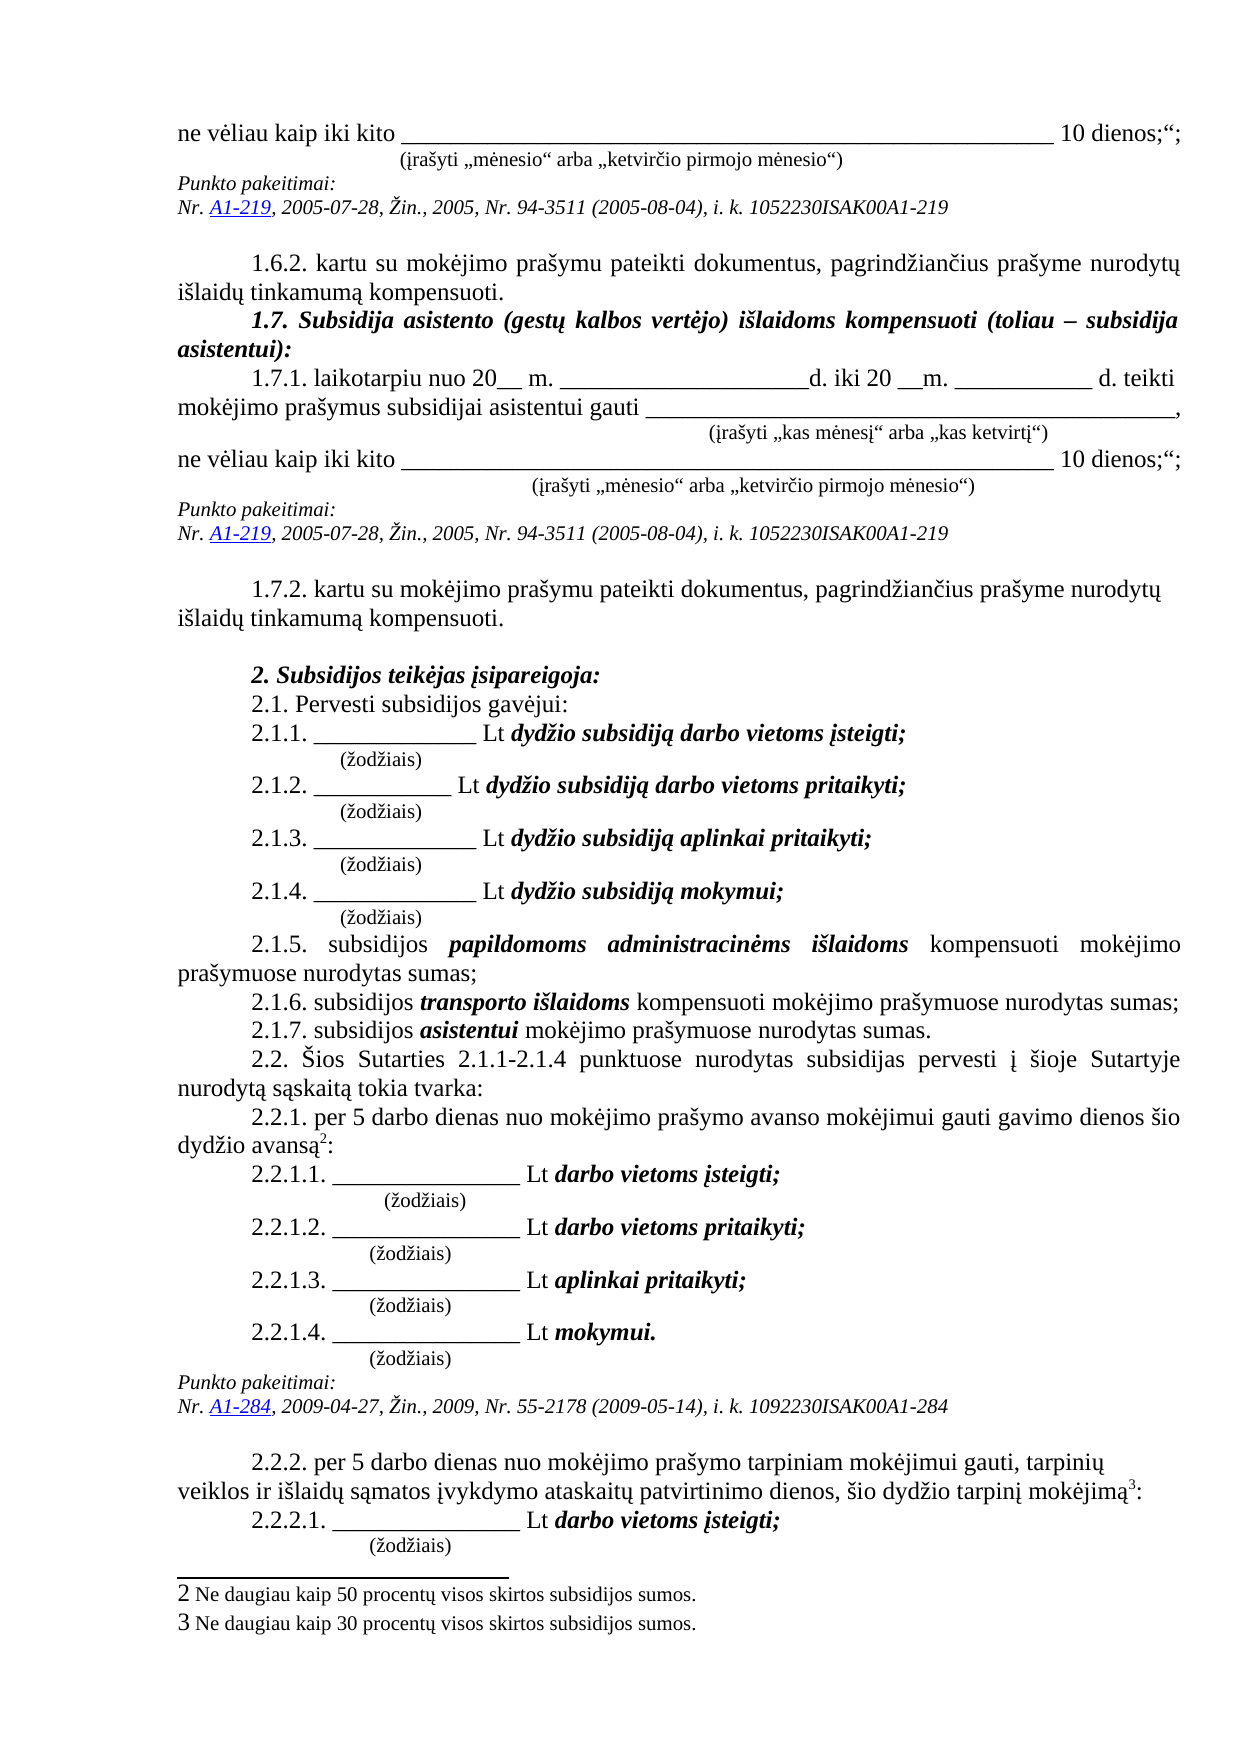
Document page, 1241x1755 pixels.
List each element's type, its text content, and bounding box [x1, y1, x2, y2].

text (žodžiais) [177, 1241, 1181, 1265]
text (žodžiais) [177, 905, 1181, 929]
text 2.1.6. subsidijos transporto išlaidoms kompensuoti mokėjimo prašymuose nurodytas sumas; [177, 987, 1181, 1015]
text 2.2.1.1. _______________ Lt darbo vietoms įsteigti; [177, 1159, 1181, 1188]
text 2.1.5. subsidijos papildomoms administracinėms išlaidoms kompensuoti mokėjimo prašymuose nurodytas sumas; [177, 929, 1181, 987]
text 1.7.2. kartu su mokėjimo prašymu pateikti dokumentus, pagrindžiančius prašyme nurodytų išlaidų tinkamumą kompensuoti. [177, 574, 1181, 632]
text 2.1.3. _____________ Lt dydžio subsidiją aplinkai pritaikyti; [177, 823, 1181, 852]
text 1.7. Subsidija asistento (gestų kalbos vertėjo) išlaidoms kompensuoti (toliau – subsidija asistentui): [177, 305, 1181, 363]
text 2.2.2.1. _______________ Lt darbo vietoms įsteigti; [177, 1505, 1181, 1533]
text (žodžiais) [177, 747, 1181, 771]
text 1.7.1. laikotarpiu nuo 20__ m. d. iki 20 __m. ___________ d. teikti [177, 363, 1181, 392]
text Ne daugiau kaip 30 procentų visos skirtos subsidijos sumos. [177, 1607, 1181, 1636]
text (žodžiais) [177, 1533, 1181, 1557]
text Nr. A1-219, 2005-07-28, Žin., 2005, Nr. 94-3511 (2005-08-04), i. k. 1052230ISAK00A1-219 [177, 195, 1181, 219]
text 2. Subsidijos teikėjas įsipareigoja: [177, 660, 1181, 689]
text 2.1. Pervesti subsidijos gavėjui: [177, 689, 1181, 718]
text 2.2.2. per 5 darbo dienas nuo mokėjimo prašymo tarpiniam mokėjimui gauti, tarpinių veiklos ir išlaidų sąmatos įvykdymo ataskaitų patvirtinimo dienos, šio dydžio tarpinį mokėjimą: [177, 1447, 1181, 1505]
text 2.2. Šios Sutarties 2.1.1-2.1.4 punktuose nurodytas subsidijas pervesti į šioje Sutartyje nurodytą sąskaitą tokia tvarka: [177, 1044, 1181, 1102]
text Nr. A1-284, 2009-04-27, Žin., 2009, Nr. 55-2178 (2009-05-14), i. k. 1092230ISAK00A1-284 [177, 1394, 1181, 1418]
text (žodžiais) [177, 1293, 1181, 1317]
text (žodžiais) [177, 1346, 1181, 1370]
text (žodžiais) [177, 852, 1181, 876]
text (įrašyti „kas mėnesį“ arba „kas ketvirtį“) [177, 420, 1181, 444]
text Punkto pakeitimai: [177, 1370, 1181, 1394]
text (įrašyti „mėnesio“ arba „ketvirčio pirmojo mėnesio“) [177, 473, 1181, 497]
text 2.1.1. _____________ Lt dydžio subsidiją darbo vietoms įsteigti; [177, 718, 1181, 747]
text Punkto pakeitimai: [177, 171, 1181, 195]
text 2.2.1.3. _______________ Lt aplinkai pritaikyti; [177, 1265, 1181, 1293]
text 2.2.1.4. _______________ Lt mokymui. [177, 1317, 1181, 1346]
text 2.1.7. subsidijos asistentui mokėjimo prašymuose nurodytas sumas. [177, 1015, 1181, 1044]
text Ne daugiau kaip 50 procentų visos skirtos subsidijos sumos. [177, 1578, 1181, 1607]
text 1.6.2. kartu su mokėjimo prašymu pateikti dokumentus, pagrindžiančius prašyme nurodytų išlaidų tinkamumą kompensuoti. [177, 248, 1181, 305]
text mokėjimo prašymus subsidijai asistentui gauti , [177, 392, 1181, 420]
text (žodžiais) [177, 799, 1181, 823]
text (žodžiais) [177, 1188, 1181, 1212]
text 2.2.1.2. _______________ Lt darbo vietoms pritaikyti; [177, 1212, 1181, 1241]
text Nr. A1-219, 2005-07-28, Žin., 2005, Nr. 94-3511 (2005-08-04), i. k. 1052230ISAK00A1-219 [177, 521, 1181, 545]
text 2.1.4. _____________ Lt dydžio subsidiją mokymui; [177, 876, 1181, 905]
text 2.2.1. per 5 darbo dienas nuo mokėjimo prašymo avanso mokėjimui gauti gavimo dienos šio dydžio avansą: [177, 1102, 1181, 1159]
text Punkto pakeitimai: [177, 497, 1181, 521]
text ne vėliau kaip iki kito 10 dienos;“; [177, 444, 1181, 473]
text (įrašyti „mėnesio“ arba „ketvirčio pirmojo mėnesio“) [326, 147, 1181, 171]
text 2.1.2. ___________ Lt dydžio subsidiją darbo vietoms pritaikyti; [177, 771, 1181, 799]
text ne vėliau kaip iki kito 10 dienos;“; [177, 118, 1181, 147]
